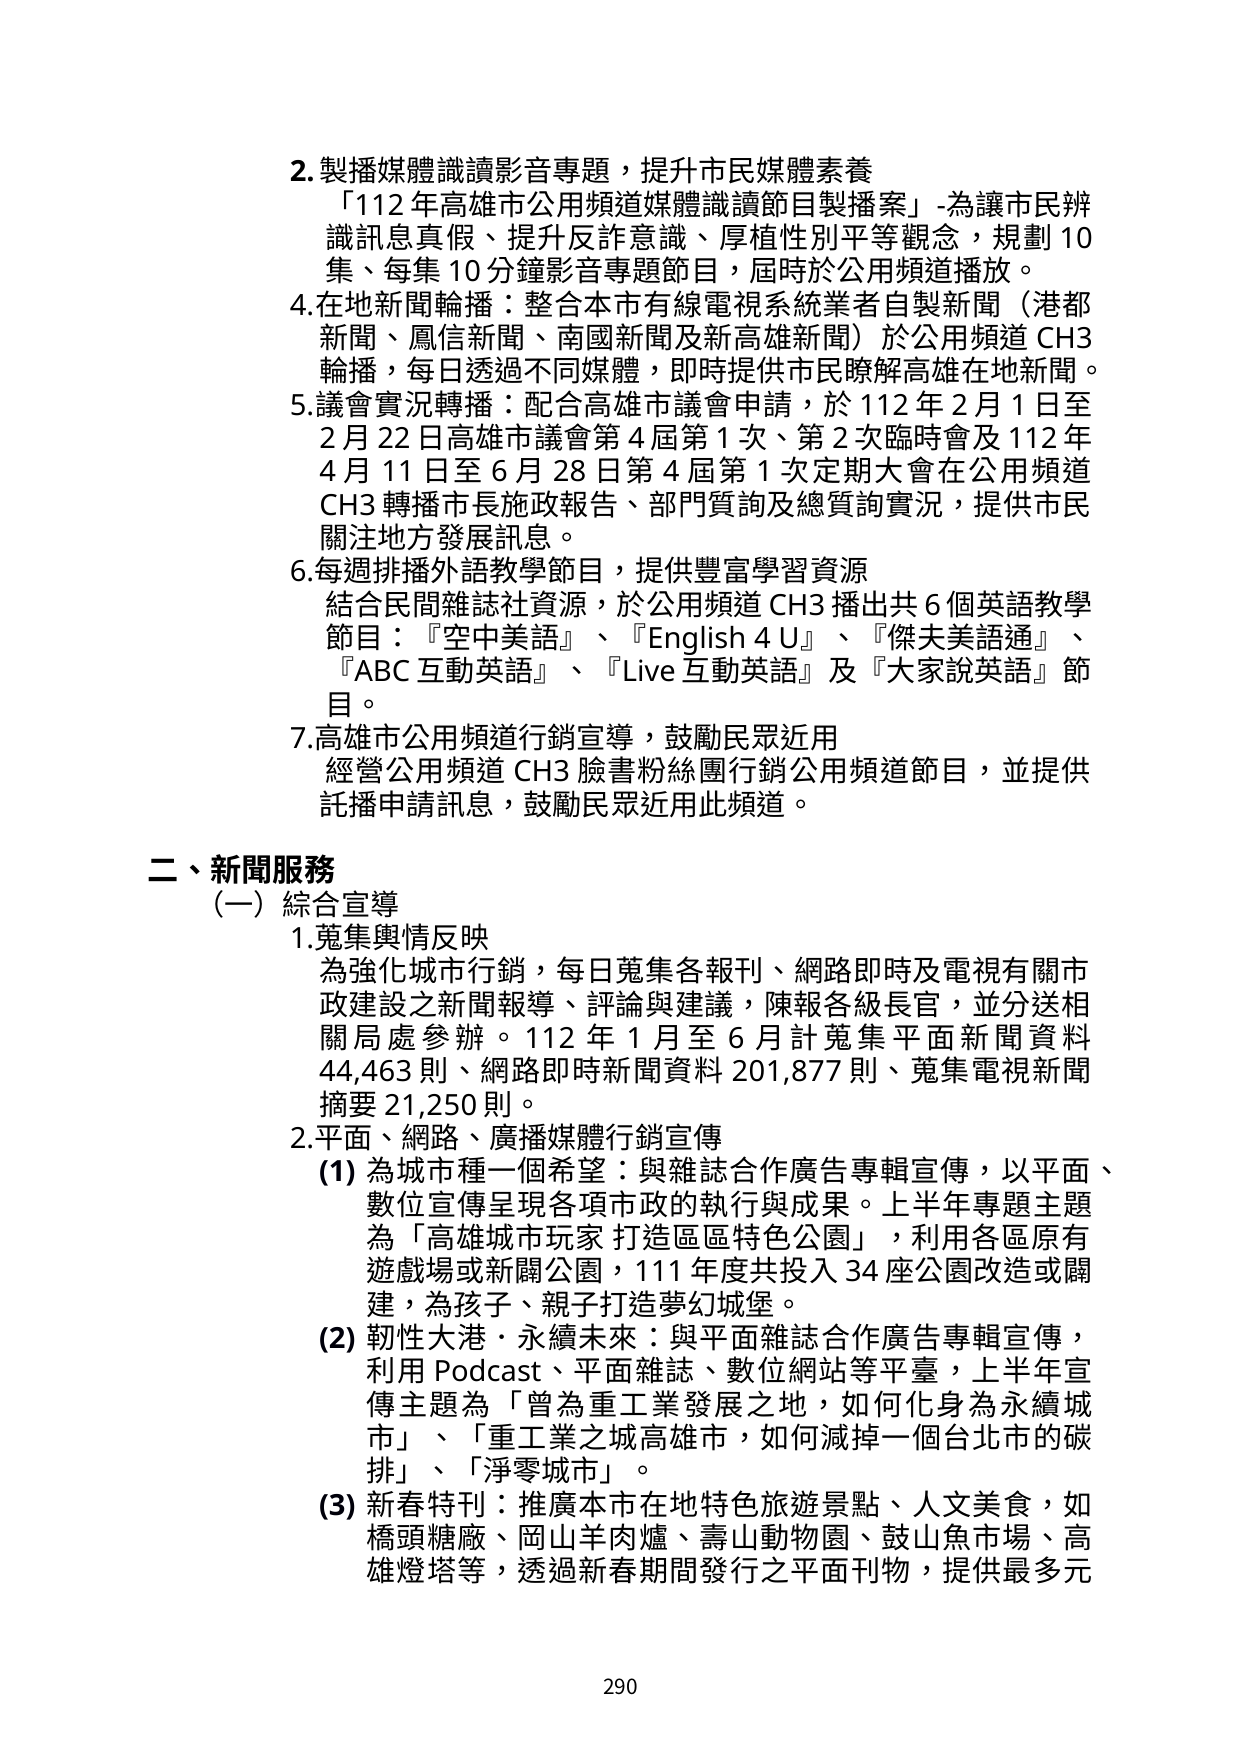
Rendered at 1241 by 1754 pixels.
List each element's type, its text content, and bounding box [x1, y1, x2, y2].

text 為強化城市行銷，每日蒐集各報刊、網路即時及電視有關市政建設之新聞報導、評論與建議，陳報各級長官，並分送相關局處參辦。112年1月至6月計蒐集平面新聞資料44,463則、網路即時新聞資料201,877則、蒐集電視新聞摘要21,250則。 [319, 955, 1092, 1122]
text 5.議會實況轉播：配合高雄市議會申請，於112年2月1日至2月22日高雄市議會第4屆第1次、第2次臨時會及112年4月11日至6月28日第4屆第1次定期大會在公用頻道CH3轉播市長施政報告、部門質詢及總質詢實況，提供市民關注地方發展訊息。 [289, 388, 1092, 555]
list 新聞服務 [148, 855, 1092, 888]
list 製播媒體識讀影音專題，提升市民媒體素養 [289, 155, 1092, 188]
text 1.蒐集輿情反映 [289, 922, 1092, 955]
text 2.平面、網路、廣播媒體行銷宣傳 [289, 1122, 1092, 1155]
text 「112年高雄市公用頻道媒體識讀節目製播案」-為讓市民辨識訊息真假、提升反詐意識、厚植性別平等觀念，規劃10集、每集10分鐘影音專題節目，屆時於公用頻道播放。 [325, 188, 1092, 288]
list 為城市種一個希望：與雜誌合作廣告專輯宣傳，以平面、數位宣傳呈現各項市政的執行與成果。上半年專題主題為「高雄城市玩家 打造區區特色公園」，利用各區原有遊戲場或新闢公園，111年度共投入34座公園改造或闢建，為孩子、親子打造夢幻城堡。 [319, 1155, 1092, 1322]
text （一）綜合宣導 [195, 888, 1092, 922]
text 7.高雄市公用頻道行銷宣導，鼓勵民眾近用 [289, 722, 1092, 755]
text 4.在地新聞輪播：整合本市有線電視系統業者自製新聞（港都新聞、鳳信新聞、南國新聞及新高雄新聞）於公用頻道CH3輪播，每日透過不同媒體，即時提供市民瞭解高雄在地新聞。 [289, 288, 1092, 388]
text 結合民間雜誌社資源，於公用頻道CH3播出共6個英語教學節目：『空中美語』、『English 4 U』、『傑夫美語通』、『ABC互動英語』、『Live互動英語』及『大家說英語』節目。 [325, 588, 1092, 722]
text 經營公用頻道CH3臉書粉絲團行銷公用頻道節目，並提供託播申請訊息，鼓勵民眾近用此頻道。 [319, 755, 1092, 822]
text 6.每週排播外語教學節目，提供豐富學習資源 [289, 555, 1092, 588]
list 新春特刊：推廣本市在地特色旅遊景點、人文美食，如橋頭糖廠、岡山羊肉爐、壽山動物園、鼓山魚市場、高雄燈塔等，透過新春期間發行之平面刊物，提供最多元 [319, 1488, 1092, 1588]
list 靭性大港．永續未來：與平面雜誌合作廣告專輯宣傳，利用Podcast、平面雜誌、數位網站等平臺，上半年宣傳主題為「曾為重工業發展之地，如何化身為永續城市」、「重工業之城高雄市，如何減掉一個台北市的碳排」、「淨零城市」。 [319, 1322, 1092, 1488]
